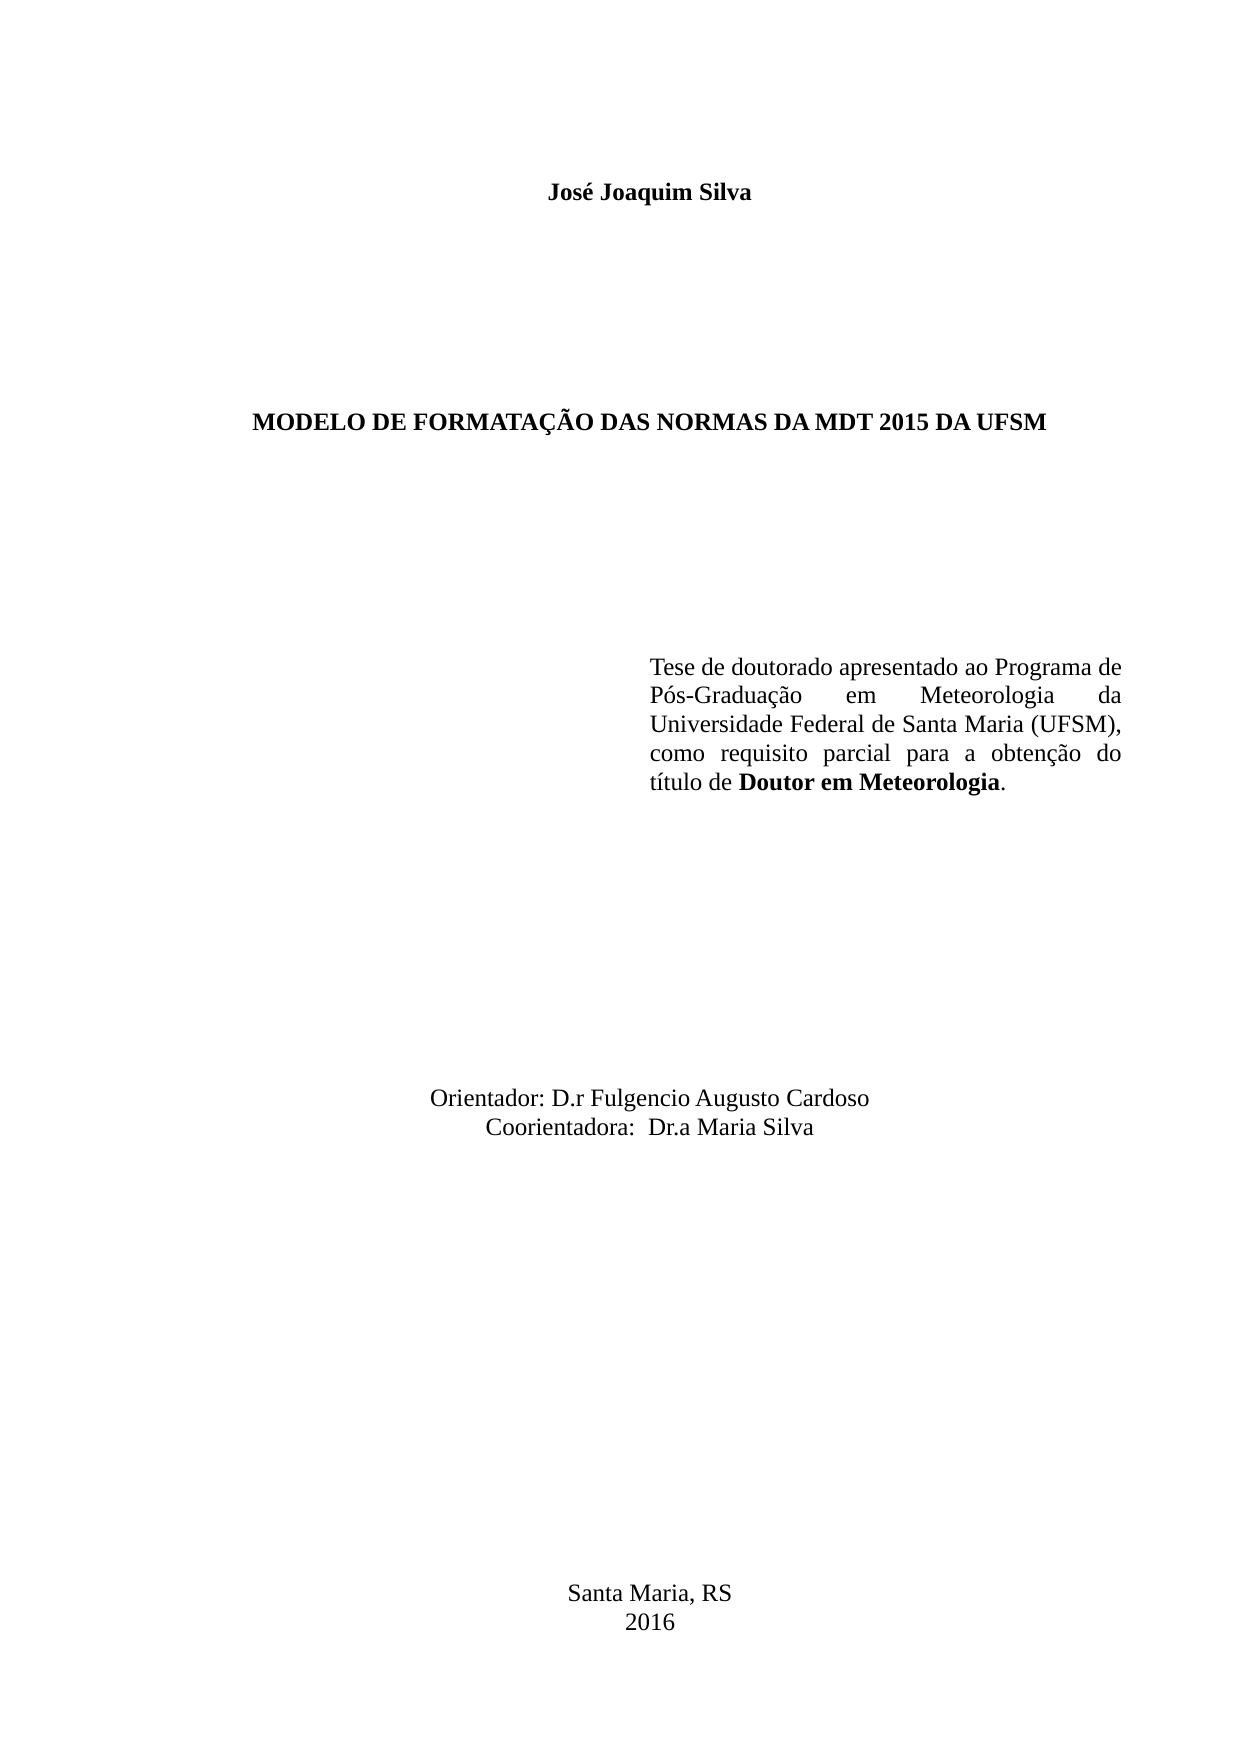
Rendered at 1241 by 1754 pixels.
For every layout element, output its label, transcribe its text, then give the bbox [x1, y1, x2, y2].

text Orientador: D.r Fulgencio Augusto Cardoso [177, 1083, 1122, 1112]
text José Joaquim Silva [177, 177, 1122, 206]
text Modelo de formatação das normas da MDT 2015 da UFSM [177, 407, 1122, 436]
text Tese de doutorado apresentado ao Programa de Pós-Graduação em Meteorologia da Universidade Federal de Santa Maria (UFSM), como requisito parcial para a obtenção do título de Doutor em Meteorologia. [649, 652, 1122, 795]
text Coorientadora: Dr.a Maria Silva [177, 1112, 1122, 1140]
